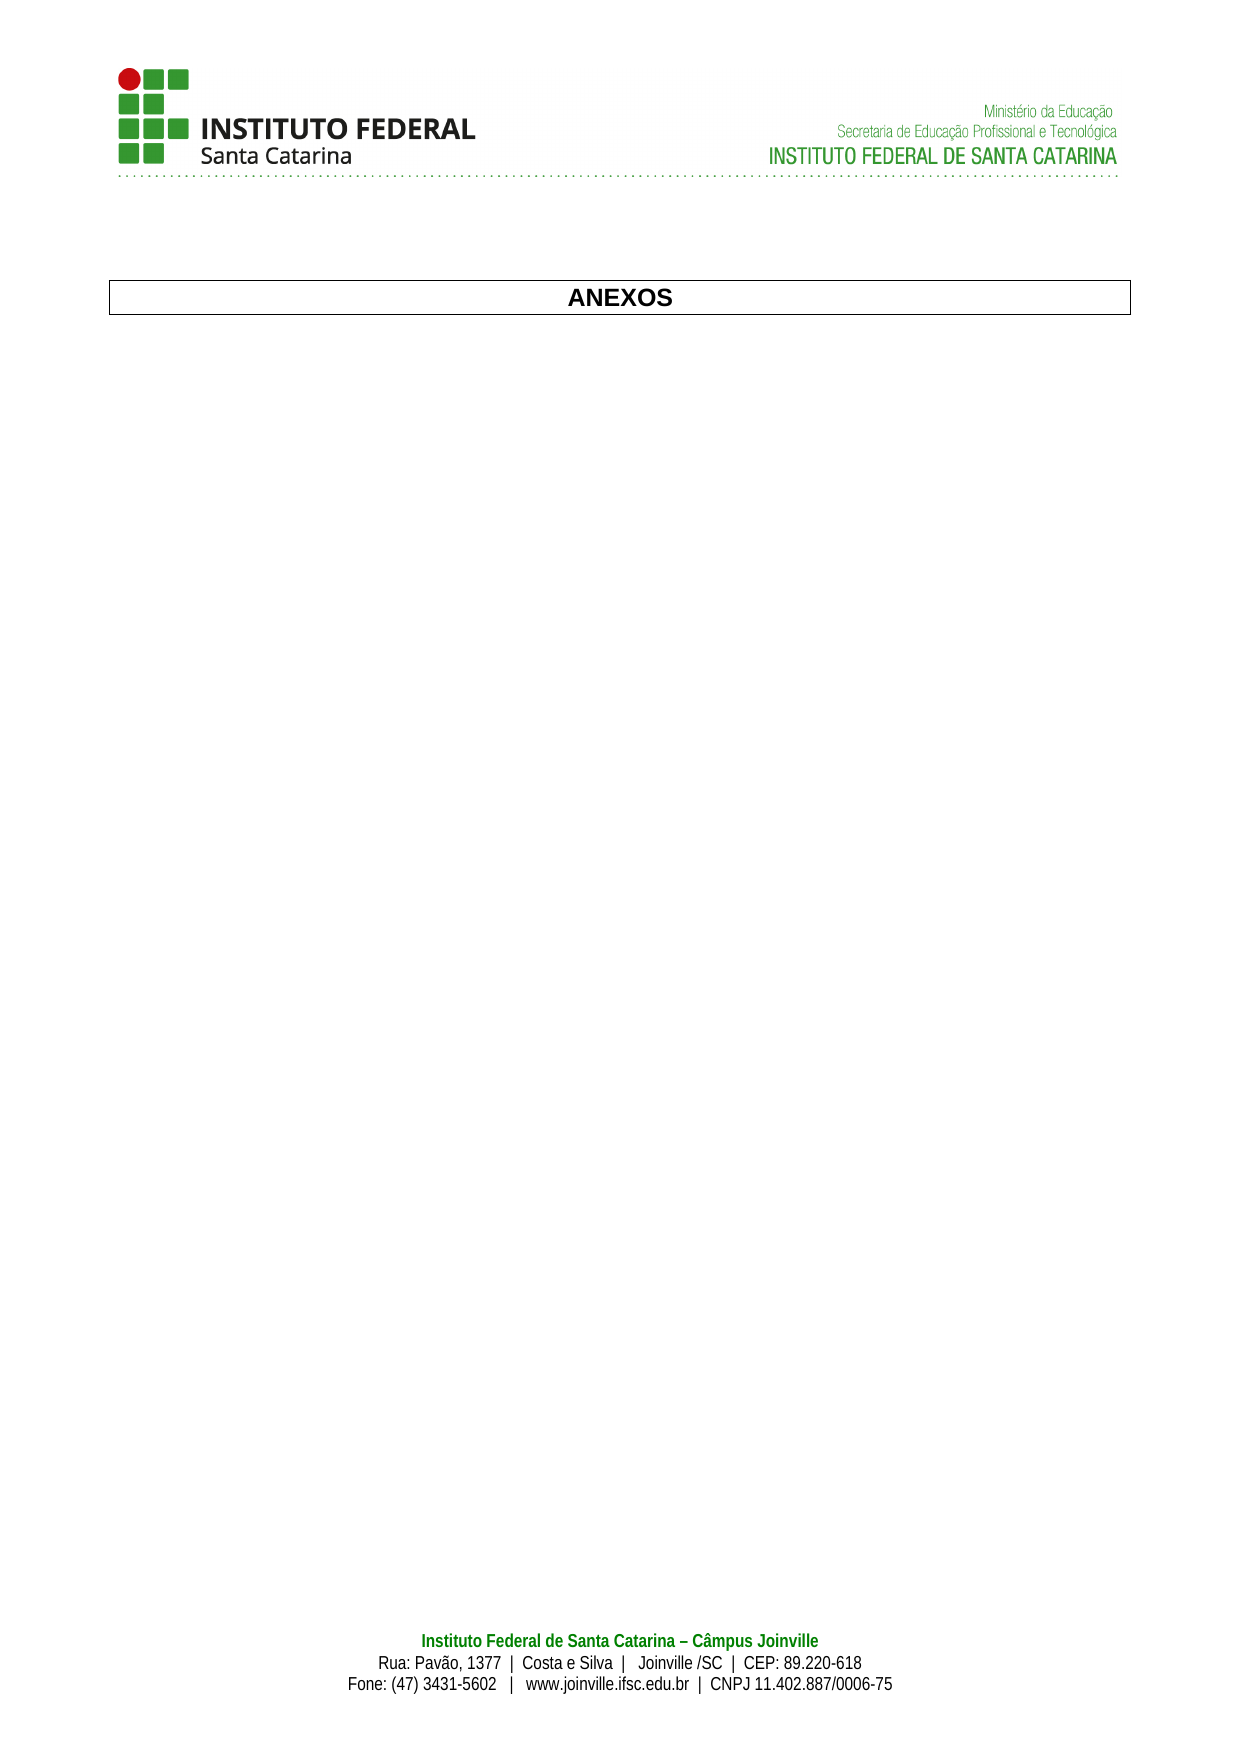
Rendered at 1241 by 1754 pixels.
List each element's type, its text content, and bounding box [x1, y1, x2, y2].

subtitle ANEXOS [110, 281, 1130, 314]
picture [118, 68, 1122, 177]
